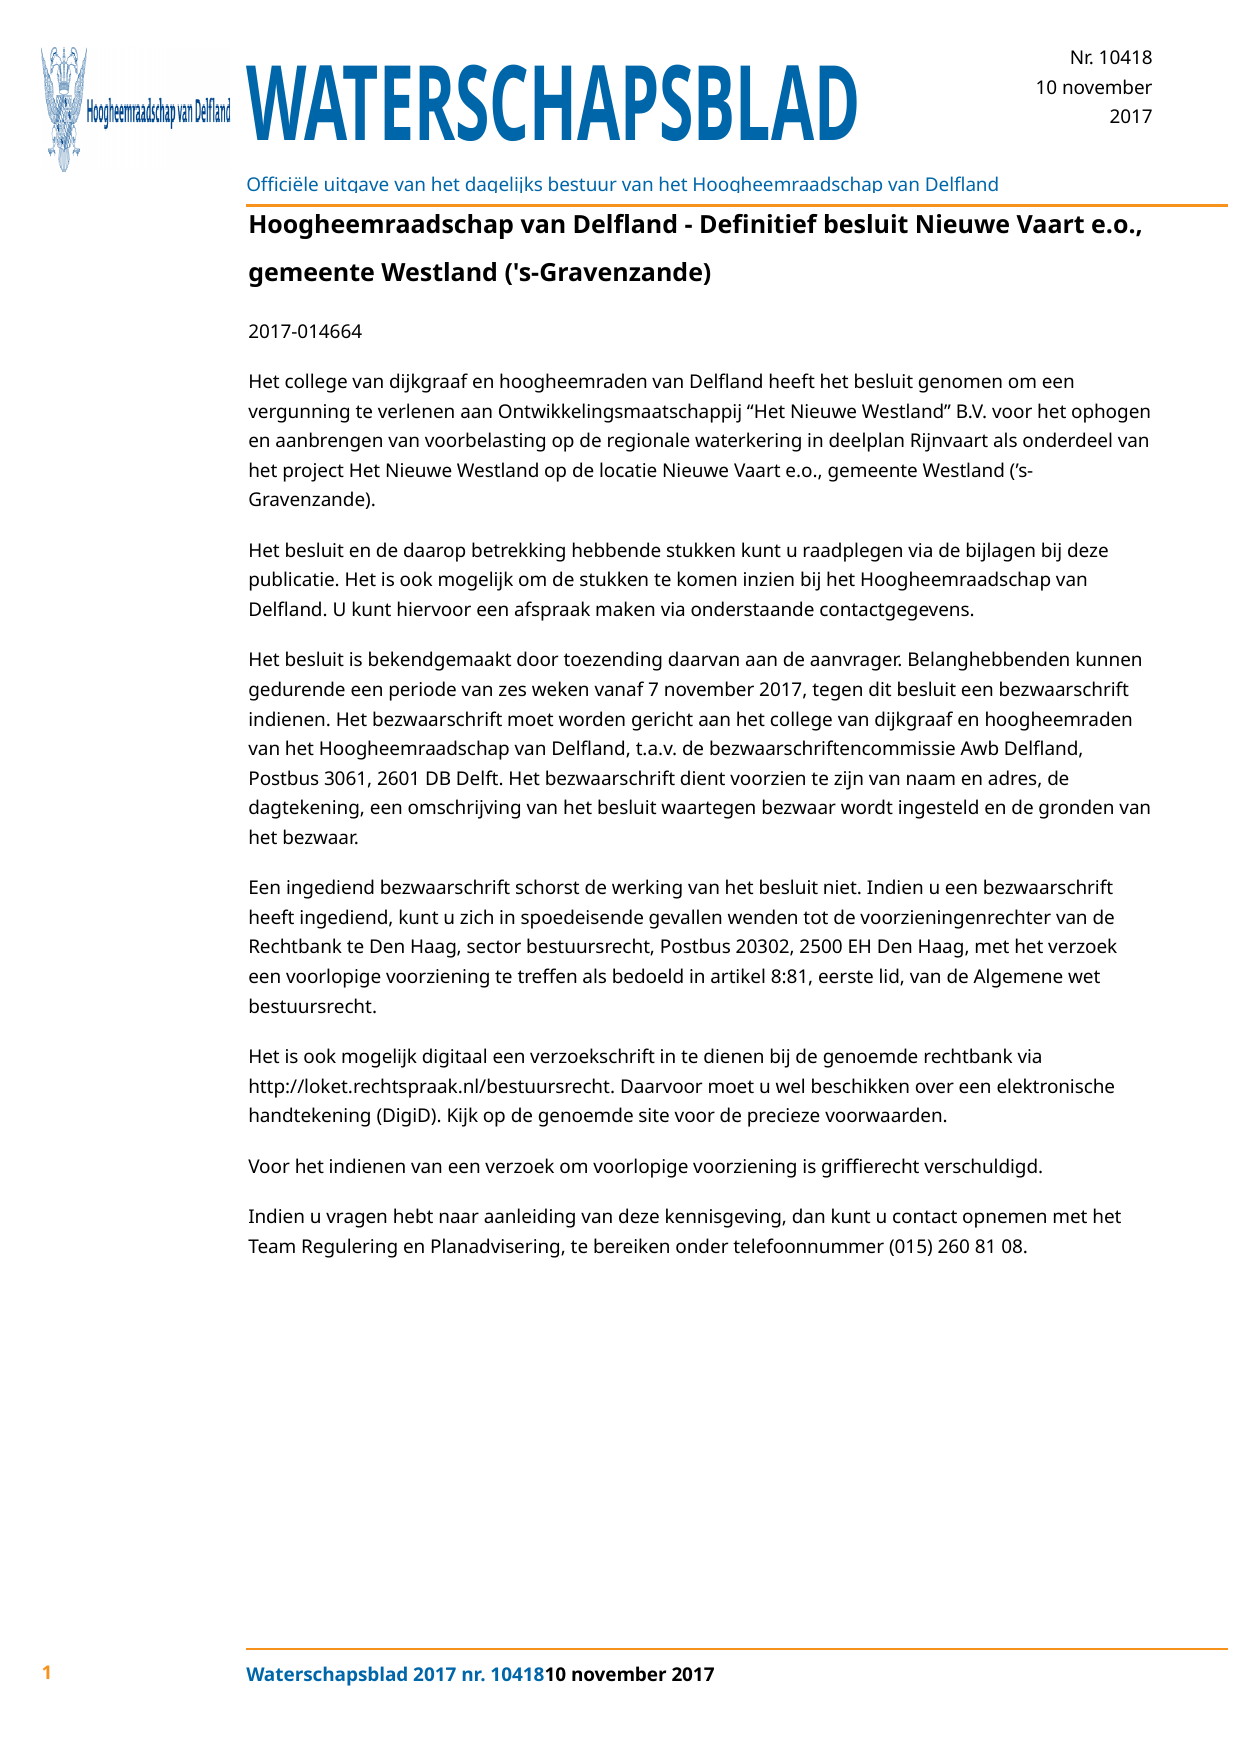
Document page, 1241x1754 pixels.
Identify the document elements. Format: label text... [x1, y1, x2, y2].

text Voor het indienen van een verzoek om voorlopige voorziening is griffierecht verschuldigd. [248, 1153, 1152, 1179]
text Het besluit en de daarop betrekking hebbende stukken kunt u raadplegen via de bijlagen bij deze publicatie. Het is ook mogelijk om de stukken te komen inzien bij het Hoogheemraadschap van Delfland. U kunt hiervoor een afspraak maken via onderstaande contactgegevens. [248, 537, 1152, 622]
text Het is ook mogelijk digitaal een verzoekschrift in te dienen bij de genoemde rechtbank via http://loket.rechtspraak.nl/bestuursrecht. Daarvoor moet u wel beschikken over een elektronische handtekening (DigiD). Kijk op de genoemde site voor de precieze voorwaarden. [248, 1043, 1152, 1128]
text Indien u vragen hebt naar aanleiding van deze kennisgeving, dan kunt u contact opnemen met het Team Regulering en Planadvisering, te bereiken onder telefoonnummer (015) 260 81 08. [248, 1203, 1152, 1259]
text Het besluit is bekendgemaakt door toezending daarvan aan de aanvrager. Belanghebbenden kunnen gedurende een periode van zes weken vanaf 7 november 2017, tegen dit besluit een bezwaarschrift indienen. Het bezwaarschrift moet worden gericht aan het college van dijkgraaf en hoogheemraden van het Hoogheemraadschap van Delfland, t.a.v. de bezwaarschriftencommissie Awb Delfland, Postbus 3061, 2601 DB Delft. Het bezwaarschrift dient voorzien te zijn van naam en adres, de dagtekening, een omschrijving van het besluit waartegen bezwaar wordt ingesteld en de gronden van het bezwaar. [248, 647, 1152, 850]
text Het college van dijkgraaf en hoogheemraden van Delfland heeft het besluit genomen om een vergunning te verlenen aan Ontwikkelingsmaatschappij “Het Nieuwe Westland” B.V. voor het ophogen en aanbrengen van voorbelasting op de regionale waterkering in deelplan Rijnvaart als onderdeel van het project Het Nieuwe Westland op de locatie Nieuwe Vaart e.o., gemeente Westland (’s-Gravenzande). [248, 368, 1152, 512]
picture [41, 47, 231, 172]
text 2017-014664 [248, 318, 1152, 344]
text Een ingediend bezwaarschrift schorst de werking van het besluit niet. Indien u een bezwaarschrift heeft ingediend, kunt u zich in spoedeisende gevallen wenden tot de voorzieningenrechter van de Rechtbank te Den Haag, sector bestuursrecht, Postbus 20302, 2500 EH Den Haag, met het verzoek een voorlopige voorziening te treffen als bedoeld in artikel 8:81, eerste lid, van de Algemene wet bestuursrecht. [248, 874, 1152, 1019]
text Hoogheemraadschap van Delfland - Definitief besluit Nieuwe Vaart e.o., gemeente Westland ('s-Gravenzande) [248, 207, 1152, 288]
